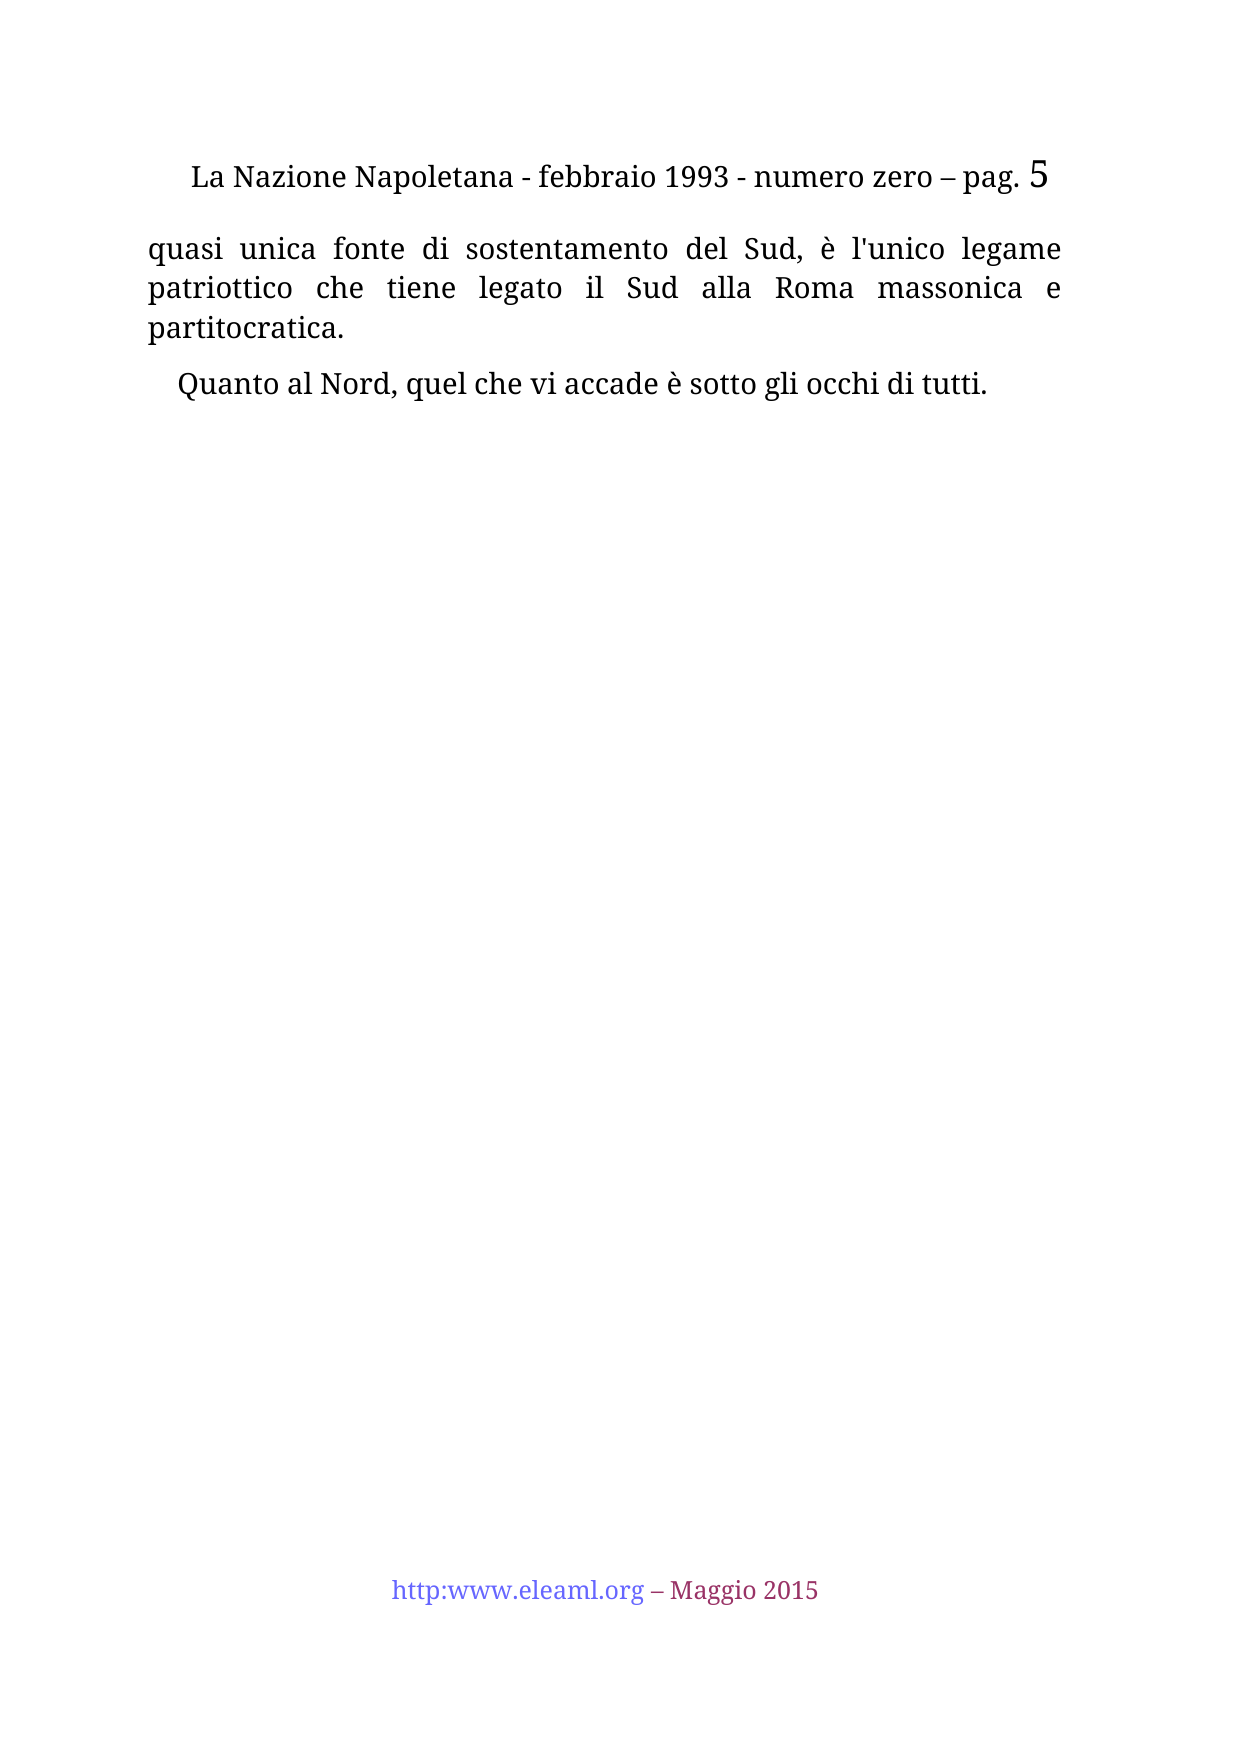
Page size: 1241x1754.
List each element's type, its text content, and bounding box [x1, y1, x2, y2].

text Quanto al Nord, quel che vi accade è sotto gli occhi di tutti. [148, 363, 1063, 403]
text quasi unica fonte di sostentamento del Sud, è l'unico legame patriottico che tiene legato il Sud alla Roma massonica e partitocratica. [148, 228, 1063, 347]
